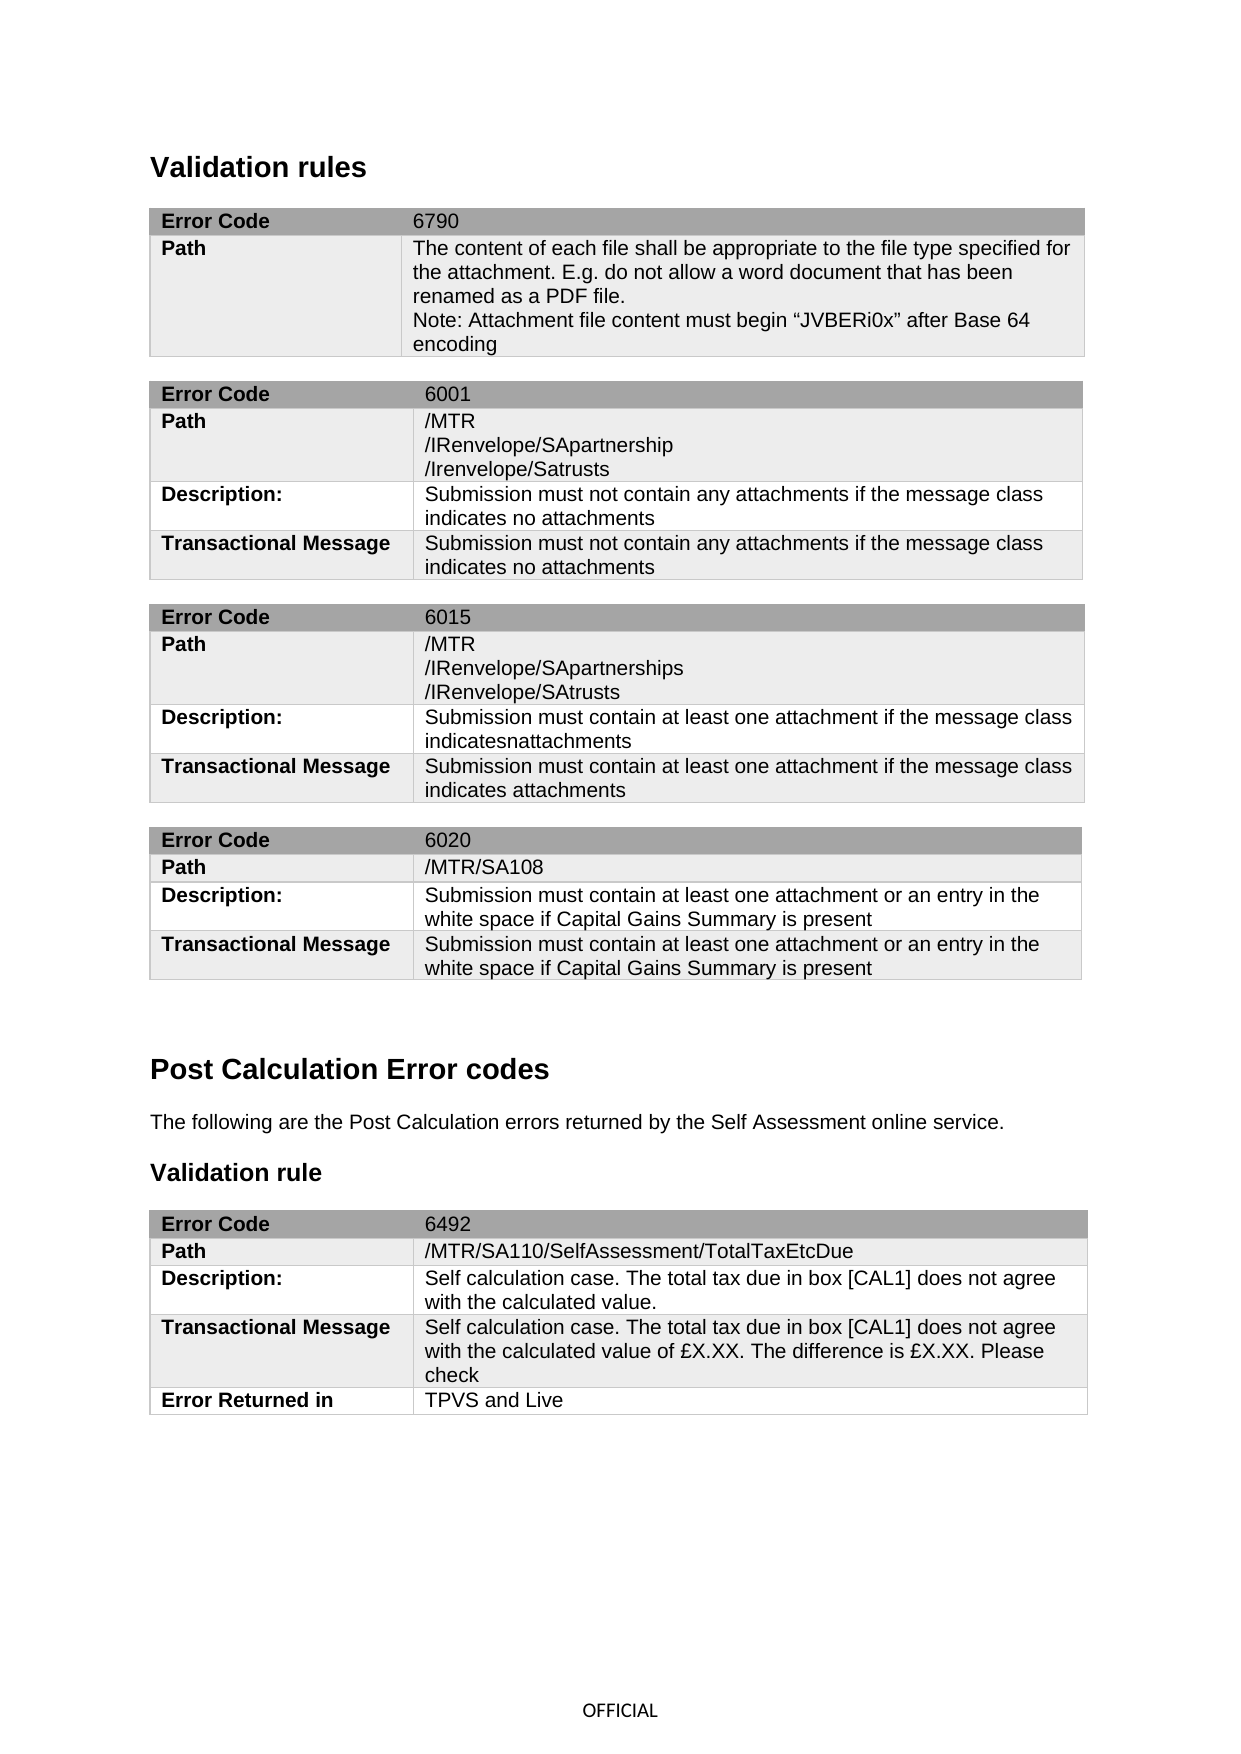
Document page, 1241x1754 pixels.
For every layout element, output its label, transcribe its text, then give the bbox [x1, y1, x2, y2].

subtitle Post Calculation Error codes [150, 1052, 1090, 1086]
table_cell Submission must contain at least one attachment if the message class indicatesnattachments [414, 705, 1084, 753]
table_cell Path [151, 1239, 413, 1265]
table_cell Transactional Message [151, 1315, 413, 1387]
text The following are the Post Calculation errors returned by the Self Assessment online service. [150, 1110, 1090, 1134]
subtitle Validation rule [150, 1158, 1090, 1186]
table_header 6790 [401, 209, 1084, 235]
table_cell Description: [151, 1266, 413, 1314]
table_cell /MTR /IRenvelope/SApartnership /Irenvelope/Satrusts [414, 409, 1082, 481]
table_cell Description: [151, 883, 413, 930]
table_cell /MTR /IRenvelope/SApartnerships /IRenvelope/SAtrusts [414, 632, 1084, 704]
table_cell Transactional Message [151, 754, 413, 802]
table_header Error Code [151, 209, 401, 235]
table_cell Self calculation case. The total tax due in box [CAL1] does not agree with the calculated value. [414, 1266, 1087, 1314]
table_cell Path [151, 236, 401, 356]
table_cell Submission must contain at least one attachment or an entry in the white space if Capital Gains Summary is present [414, 883, 1081, 930]
table_cell Path [151, 855, 413, 881]
table_cell Submission must contain at least one attachment or an entry in the white space if Capital Gains Summary is present [414, 931, 1081, 979]
table_header 6492 [413, 1211, 1087, 1238]
table_header 6020 [413, 828, 1081, 854]
table_cell Error Returned in [151, 1388, 413, 1414]
table_header 6001 [413, 382, 1082, 408]
table_header 6015 [413, 605, 1084, 631]
table_header Error Code [151, 382, 413, 408]
table_cell Submission must not contain any attachments if the message class indicates no attachments [414, 482, 1082, 530]
table_cell The content of each file shall be appropriate to the file type specified for the attachment. E.g. do not allow a word document that has been renamed as a PDF file. Note: Attachment file content must begin “JVBERi0x” after Base 64 encoding [402, 236, 1084, 356]
table_header Error Code [151, 1211, 413, 1238]
table_cell /MTR/SA108 [414, 855, 1081, 881]
table_cell Self calculation case. The total tax due in box [CAL1] does not agree with the calculated value of £X.XX. The difference is £X.XX. Please check [414, 1315, 1087, 1387]
table_cell TPVS and Live [414, 1388, 1087, 1414]
table_cell Path [151, 632, 413, 704]
table_cell Description: [151, 482, 413, 530]
table_header Error Code [151, 605, 413, 631]
table_cell Path [151, 409, 413, 481]
table_cell /MTR/SA110/SelfAssessment/TotalTaxEtcDue [414, 1239, 1087, 1265]
table_cell Transactional Message [151, 531, 413, 579]
table_cell Submission must not contain any attachments if the message class indicates no attachments [414, 531, 1082, 579]
subtitle Validation rules [150, 150, 1090, 183]
table_cell Transactional Message [151, 931, 413, 979]
table_cell Submission must contain at least one attachment if the message class indicates attachments [414, 754, 1084, 802]
table_cell Description: [151, 705, 413, 753]
table_header Error Code [151, 828, 413, 854]
